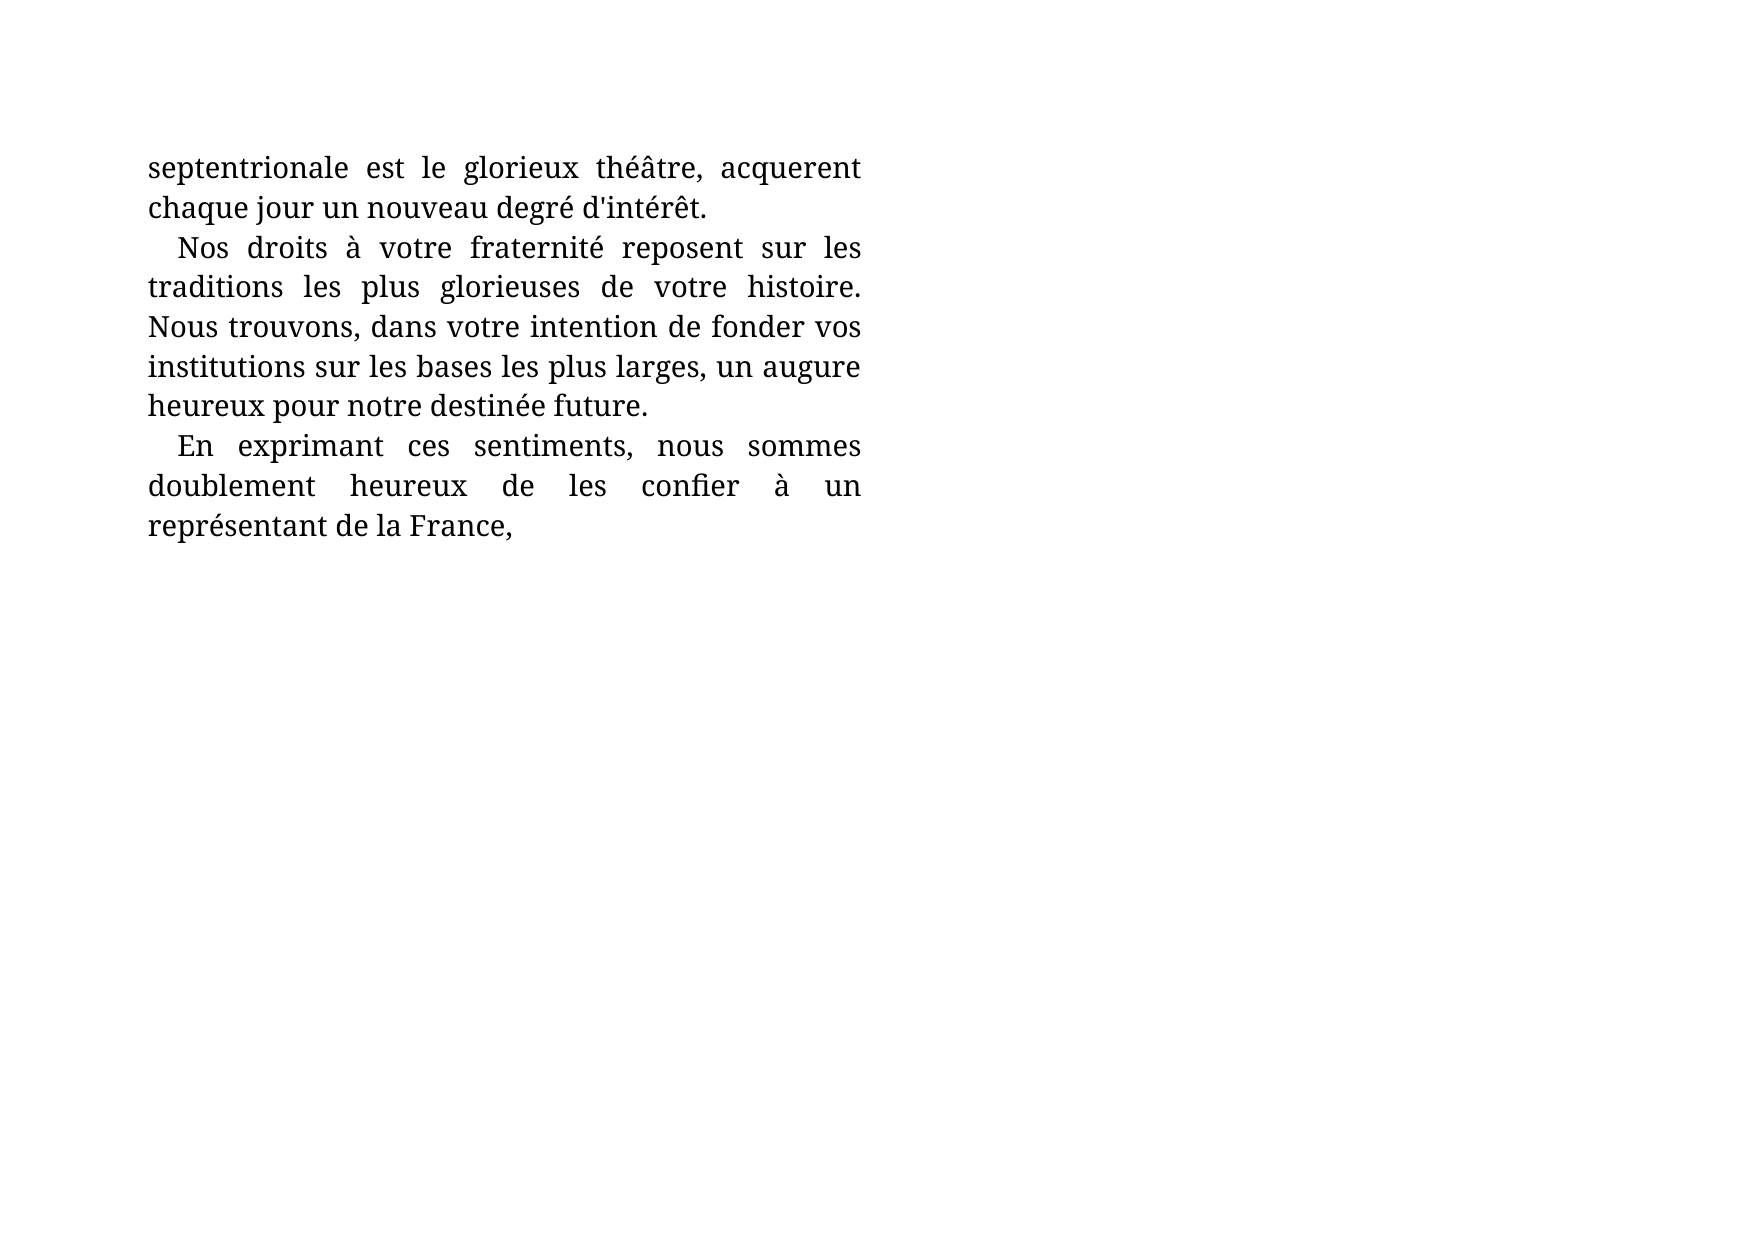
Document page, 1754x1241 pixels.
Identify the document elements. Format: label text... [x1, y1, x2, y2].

text Nos droits à votre fraternité reposent sur les traditions les plus glorieuses de votre histoire. Nous trouvons, dans votre intention de fonder vos institutions sur les bases les plus larges, un augure heureux pour notre destinée future. [148, 227, 862, 425]
text septentrionale est le glorieux théâtre, acquerent chaque jour un nouveau degré d'intérêt. [148, 148, 862, 227]
text En exprimant ces sentiments, nous sommes doublement heureux de les confier à un représentant de la France, [148, 425, 862, 544]
